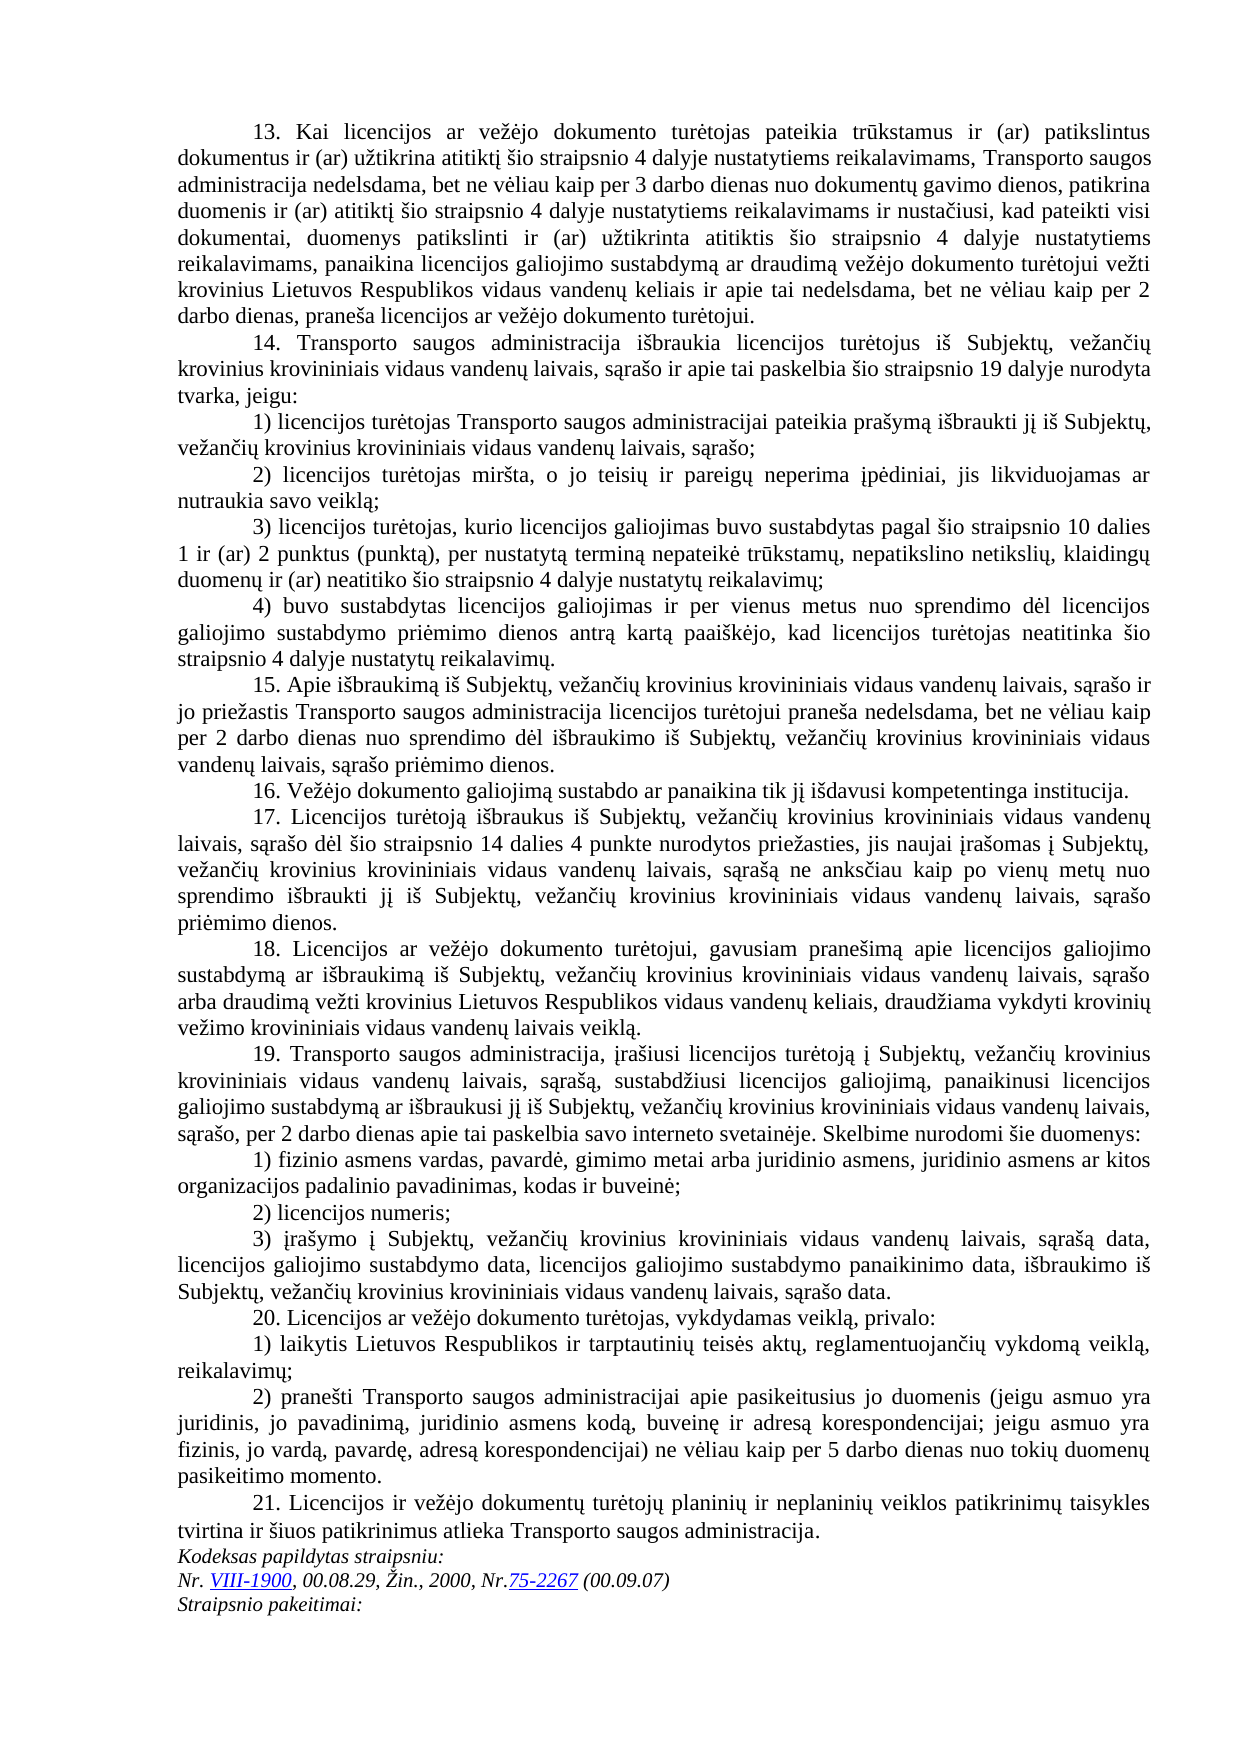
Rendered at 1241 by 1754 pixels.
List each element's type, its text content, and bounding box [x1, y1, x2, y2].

text 19. Transporto saugos administracija, įrašiusi licencijos turėtoją į Subjektų, vežančių krovinius krovininiais vidaus vandenų laivais, sąrašą, sustabdžiusi licencijos galiojimą, panaikinusi licencijos galiojimo sustabdymą ar išbraukusi jį iš Subjektų, vežančių krovinius krovininiais vidaus vandenų laivais, sąrašo, per 2 darbo dienas apie tai paskelbia savo interneto svetainėje. Skelbime nurodomi šie duomenys: [177, 1041, 1152, 1146]
text Kodeksas papildytas straipsniu: [177, 1544, 1152, 1568]
text 2) licencijos numeris; [177, 1199, 1152, 1225]
text 15. Apie išbraukimą iš Subjektų, vežančių krovinius krovininiais vidaus vandenų laivais, sąrašo ir jo priežastis Transporto saugos administracija licencijos turėtojui praneša nedelsdama, bet ne vėliau kaip per 2 darbo dienas nuo sprendimo dėl išbraukimo iš Subjektų, vežančių krovinius krovininiais vidaus vandenų laivais, sąrašo priėmimo dienos. [177, 672, 1152, 777]
text 14. Transporto saugos administracija išbraukia licencijos turėtojus iš Subjektų, vežančių krovinius krovininiais vidaus vandenų laivais, sąrašo ir apie tai paskelbia šio straipsnio 19 dalyje nurodyta tvarka, jeigu: [177, 329, 1152, 408]
text 16. Vežėjo dokumento galiojimą sustabdo ar panaikina tik jį išdavusi kompetentinga institucija. [177, 777, 1152, 803]
text 4) buvo sustabdytas licencijos galiojimas ir per vienus metus nuo sprendimo dėl licencijos galiojimo sustabdymo priėmimo dienos antrą kartą paaiškėjo, kad licencijos turėtojas neatitinka šio straipsnio 4 dalyje nustatytų reikalavimų. [177, 592, 1152, 672]
text 21. Licencijos ir vežėjo dokumentų turėtojų planinių ir neplaninių veiklos patikrinimų taisykles tvirtina ir šiuos patikrinimus atlieka Transporto saugos administracija. [177, 1488, 1152, 1544]
text 18. Licencijos ar vežėjo dokumento turėtojui, gavusiam pranešimą apie licencijos galiojimo sustabdymą ar išbraukimą iš Subjektų, vežančių krovinius krovininiais vidaus vandenų laivais, sąrašo arba draudimą vežti krovinius Lietuvos Respublikos vidaus vandenų keliais, draudžiama vykdyti krovinių vežimo krovininiais vidaus vandenų laivais veiklą. [177, 935, 1152, 1041]
text 2) pranešti Transporto saugos administracijai apie pasikeitusius jo duomenis (jeigu asmuo yra juridinis, jo pavadinimą, juridinio asmens kodą, buveinę ir adresą korespondencijai; jeigu asmuo yra fizinis, jo vardą, pavardę, adresą korespondencijai) ne vėliau kaip per 5 darbo dienas nuo tokių duomenų pasikeitimo momento. [177, 1383, 1152, 1488]
text 1) fizinio asmens vardas, pavardė, gimimo metai arba juridinio asmens, juridinio asmens ar kitos organizacijos padalinio pavadinimas, kodas ir buveinė; [177, 1146, 1152, 1199]
text 3) licencijos turėtojas, kurio licencijos galiojimas buvo sustabdytas pagal šio straipsnio 10 dalies 1 ir (ar) 2 punktus (punktą), per nustatytą terminą nepateikė trūkstamų, nepatikslino netikslių, klaidingų duomenų ir (ar) neatitiko šio straipsnio 4 dalyje nustatytų reikalavimų; [177, 513, 1152, 592]
text 3) įrašymo į Subjektų, vežančių krovinius krovininiais vidaus vandenų laivais, sąrašą data, licencijos galiojimo sustabdymo data, licencijos galiojimo sustabdymo panaikinimo data, išbraukimo iš Subjektų, vežančių krovinius krovininiais vidaus vandenų laivais, sąrašo data. [177, 1225, 1152, 1304]
text 1) laikytis Lietuvos Respublikos ir tarptautinių teisės aktų, reglamentuojančių vykdomą veiklą, reikalavimų; [177, 1330, 1152, 1383]
text Straipsnio pakeitimai: [177, 1592, 1152, 1616]
text 13. Kai licencijos ar vežėjo dokumento turėtojas pateikia trūkstamus ir (ar) patikslintus dokumentus ir (ar) užtikrina atitiktį šio straipsnio 4 dalyje nustatytiems reikalavimams, Transporto saugos administracija nedelsdama, bet ne vėliau kaip per 3 darbo dienas nuo dokumentų gavimo dienos, patikrina duomenis ir (ar) atitiktį šio straipsnio 4 dalyje nustatytiems reikalavimams ir nustačiusi, kad pateikti visi dokumentai, duomenys patikslinti ir (ar) užtikrinta atitiktis šio straipsnio 4 dalyje nustatytiems reikalavimams, panaikina licencijos galiojimo sustabdymą ar draudimą vežėjo dokumento turėtojui vežti krovinius Lietuvos Respublikos vidaus vandenų keliais ir apie tai nedelsdama, bet ne vėliau kaip per 2 darbo dienas, praneša licencijos ar vežėjo dokumento turėtojui. [177, 118, 1152, 329]
text 1) licencijos turėtojas Transporto saugos administracijai pateikia prašymą išbraukti jį iš Subjektų, vežančių krovinius krovininiais vidaus vandenų laivais, sąrašo; [177, 408, 1152, 461]
text 2) licencijos turėtojas miršta, o jo teisių ir pareigų neperima įpėdiniai, jis likviduojamas ar nutraukia savo veiklą; [177, 461, 1152, 513]
text 20. Licencijos ar vežėjo dokumento turėtojas, vykdydamas veiklą, privalo: [177, 1304, 1152, 1330]
text 17. Licencijos turėtoją išbraukus iš Subjektų, vežančių krovinius krovininiais vidaus vandenų laivais, sąrašo dėl šio straipsnio 14 dalies 4 punkte nurodytos priežasties, jis naujai įrašomas į Subjektų, vežančių krovinius krovininiais vidaus vandenų laivais, sąrašą ne anksčiau kaip po vienų metų nuo sprendimo išbraukti jį iš Subjektų, vežančių krovinius krovininiais vidaus vandenų laivais, sąrašo priėmimo dienos. [177, 803, 1152, 935]
text Nr. VIII-1900, 00.08.29, Žin., 2000, Nr.75-2267 (00.09.07) [177, 1568, 1152, 1592]
